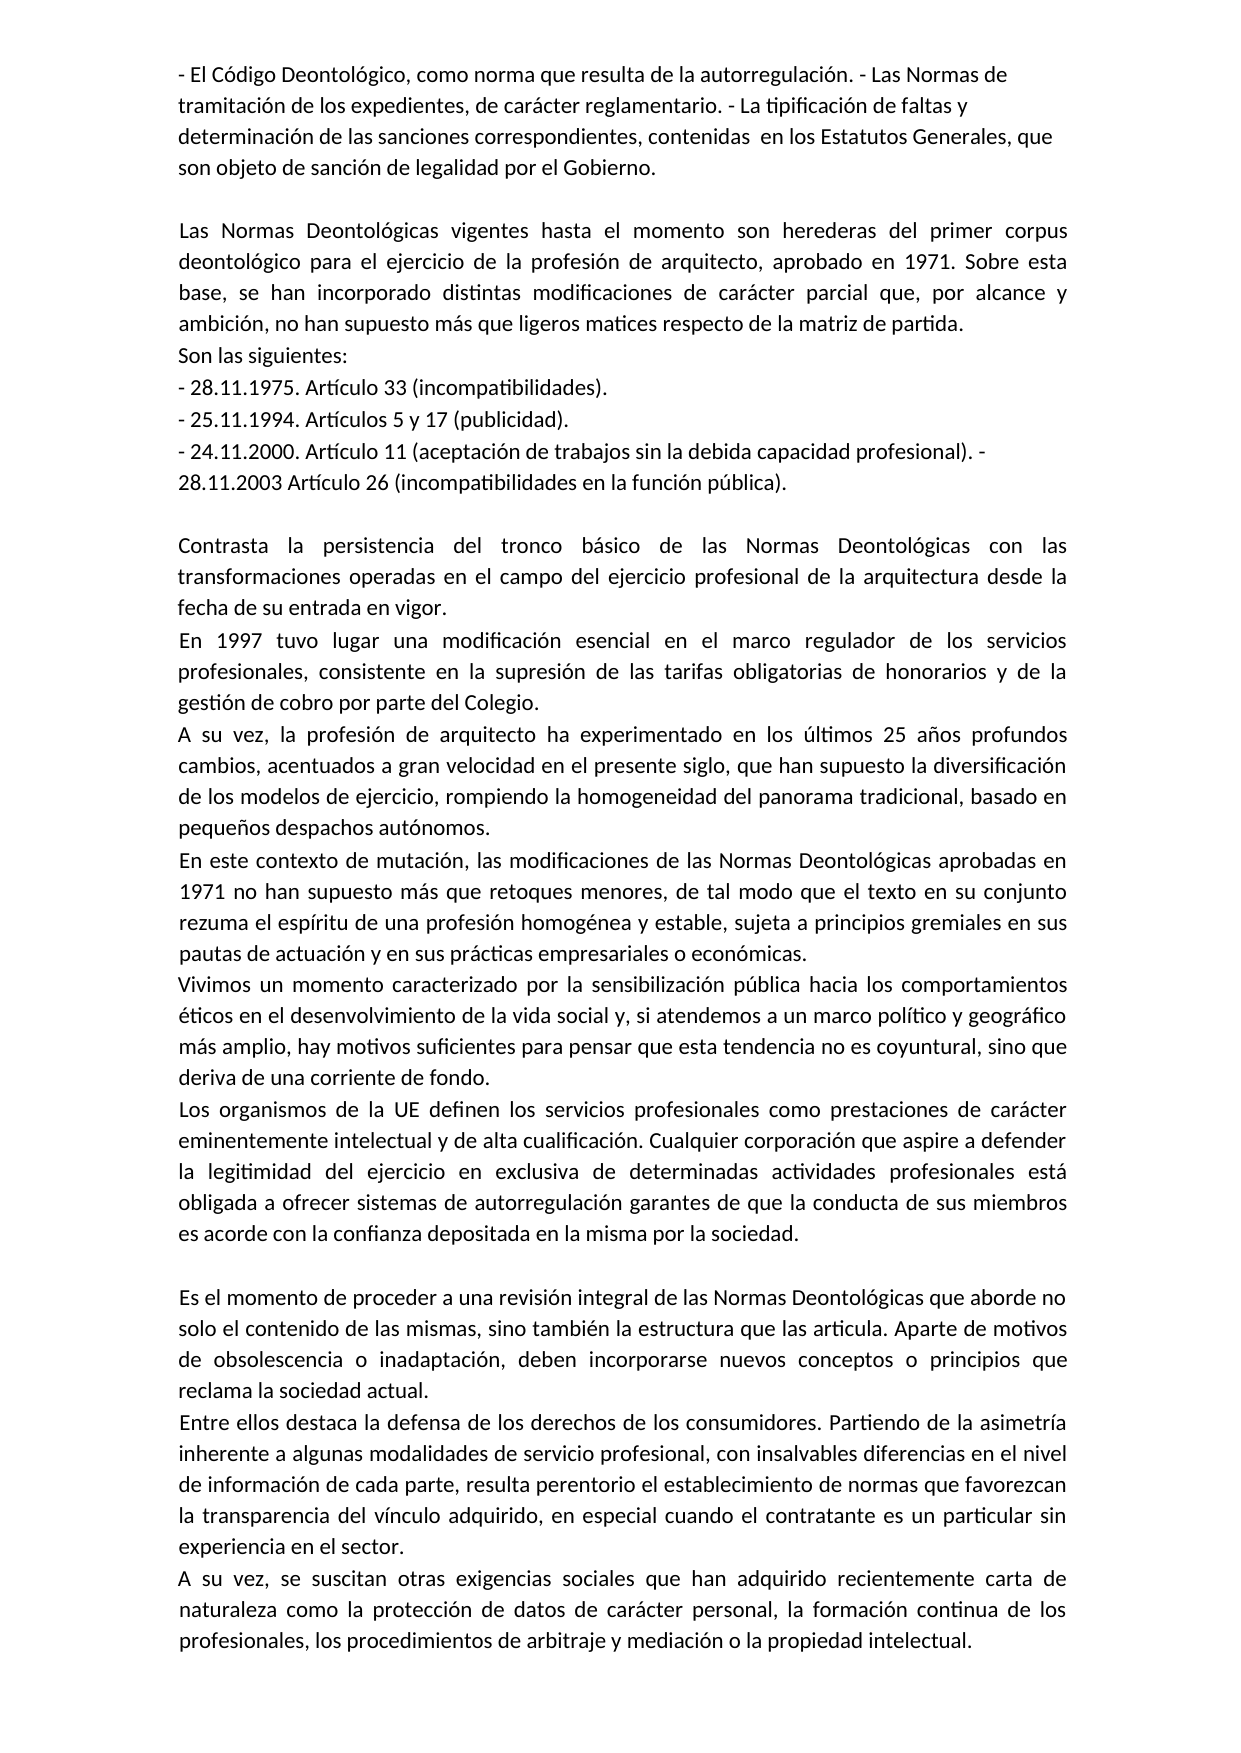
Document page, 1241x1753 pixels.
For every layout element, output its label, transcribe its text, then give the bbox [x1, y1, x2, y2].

text Contrasta la persistencia del tronco básico de las Normas Deontológicas con las transformaciones operadas en el campo del ejercicio profesional de la arquitectura desde la fecha de su entrada en vigor. [177, 531, 1068, 622]
text Son las siguientes: [178, 341, 1068, 369]
text En este contexto de mutación, las modificaciones de las Normas Deontológicas aprobadas en 1971 no han supuesto más que retoques menores, de tal modo que el texto en su conjunto rezuma el espíritu de una profesión homogénea y estable, sujeta a principios gremiales en sus pautas de actuación y en sus prácticas empresariales o económicas. [179, 846, 1069, 967]
text En 1997 tuvo lugar una modificación esencial en el marco regulador de los servicios profesionales, consistente en la supresión de las tarifas obligatorias de honorarios y de la gestión de cobro por parte del Colegio. [178, 626, 1069, 716]
text Las Normas Deontológicas vigentes hasta el momento son herederas del primer corpus deontológico para el ejercicio de la profesión de arquitecto, aprobado en 1971. Sobre esta base, se han incorporado distintas modificaciones de carácter parcial que, por alcance y ambición, no han supuesto más que ligeros matices respecto de la matriz de partida. [178, 216, 1069, 337]
text Vivimos un momento caracterizado por la sensibilización pública hacia los comportamientos éticos en el desenvolvimiento de la vida social y, si atendemos a un marco político y geográfico más amplio, hay motivos suficientes para pensar que esta tendencia no es coyuntural, sino que deriva de una corriente de fondo. [178, 970, 1069, 1091]
text Es el momento de proceder a una revisión integral de las Normas Deontológicas que aborde no solo el contenido de las mismas, sino también la estructura que las articula. Aparte de motivos de obsolescencia o inadaptación, deben incorporarse nuevos conceptos o principios que reclama la sociedad actual. [178, 1283, 1069, 1404]
text A su vez, la profesión de arquitecto ha experimentado en los últimos 25 años profundos cambios, acentuados a gran velocidad en el presente siglo, que han supuesto la diversificación de los modelos de ejercicio, rompiendo la homogeneidad del panorama tradicional, basado en pequeños despachos autónomos. [178, 720, 1069, 841]
text - 24.11.2000. Artículo 11 (aceptación de trabajos sin la debida capacidad profesional). - 28.11.2003 Artículo 26 (incompatibilidades en la función pública). [178, 437, 995, 496]
text Los organismos de la UE definen los servicios profesionales como prestaciones de carácter eminentemente intelectual y de alta cualificación. Cualquier corporación que aspire a defender la legitimidad del ejercicio en exclusiva de determinadas actividades profesionales está obligada a ofrecer sistemas de autorregulación garantes de que la conducta de sus miembros es acorde con la confianza depositada en la misma por la sociedad. [178, 1095, 1069, 1248]
text - El Código Deontológico, como norma que resulta de la autorregulación. - Las Normas de tramitación de los expedientes, de carácter reglamentario. - La tipificación de faltas y determinación de las sanciones correspondientes, contenidas en los Estatutos Generales, que son objeto de sanción de legalidad por el Gobierno. [178, 60, 1069, 181]
text Entre ellos destaca la defensa de los derechos de los consumidores. Partiendo de la asimetría inherente a algunas modalidades de servicio profesional, con insalvables diferencias en el nivel de información de cada parte, resulta perentorio el establecimiento de normas que favorezcan la transparencia del vínculo adquirido, en especial cuando el contratante es un particular sin experiencia en el sector. [178, 1408, 1069, 1560]
text - 28.11.1975. Artículo 33 (incompatibilidades). [178, 373, 1068, 401]
text - 25.11.1994. Artículos 5 y 17 (publicidad). [178, 405, 1068, 433]
text A su vez, se suscitan otras exigencias sociales que han adquirido recientemente carta de naturaleza como la protección de datos de carácter personal, la formación continua de los profesionales, los procedimientos de arbitraje y mediación o la propiedad intelectual. [178, 1564, 1069, 1654]
